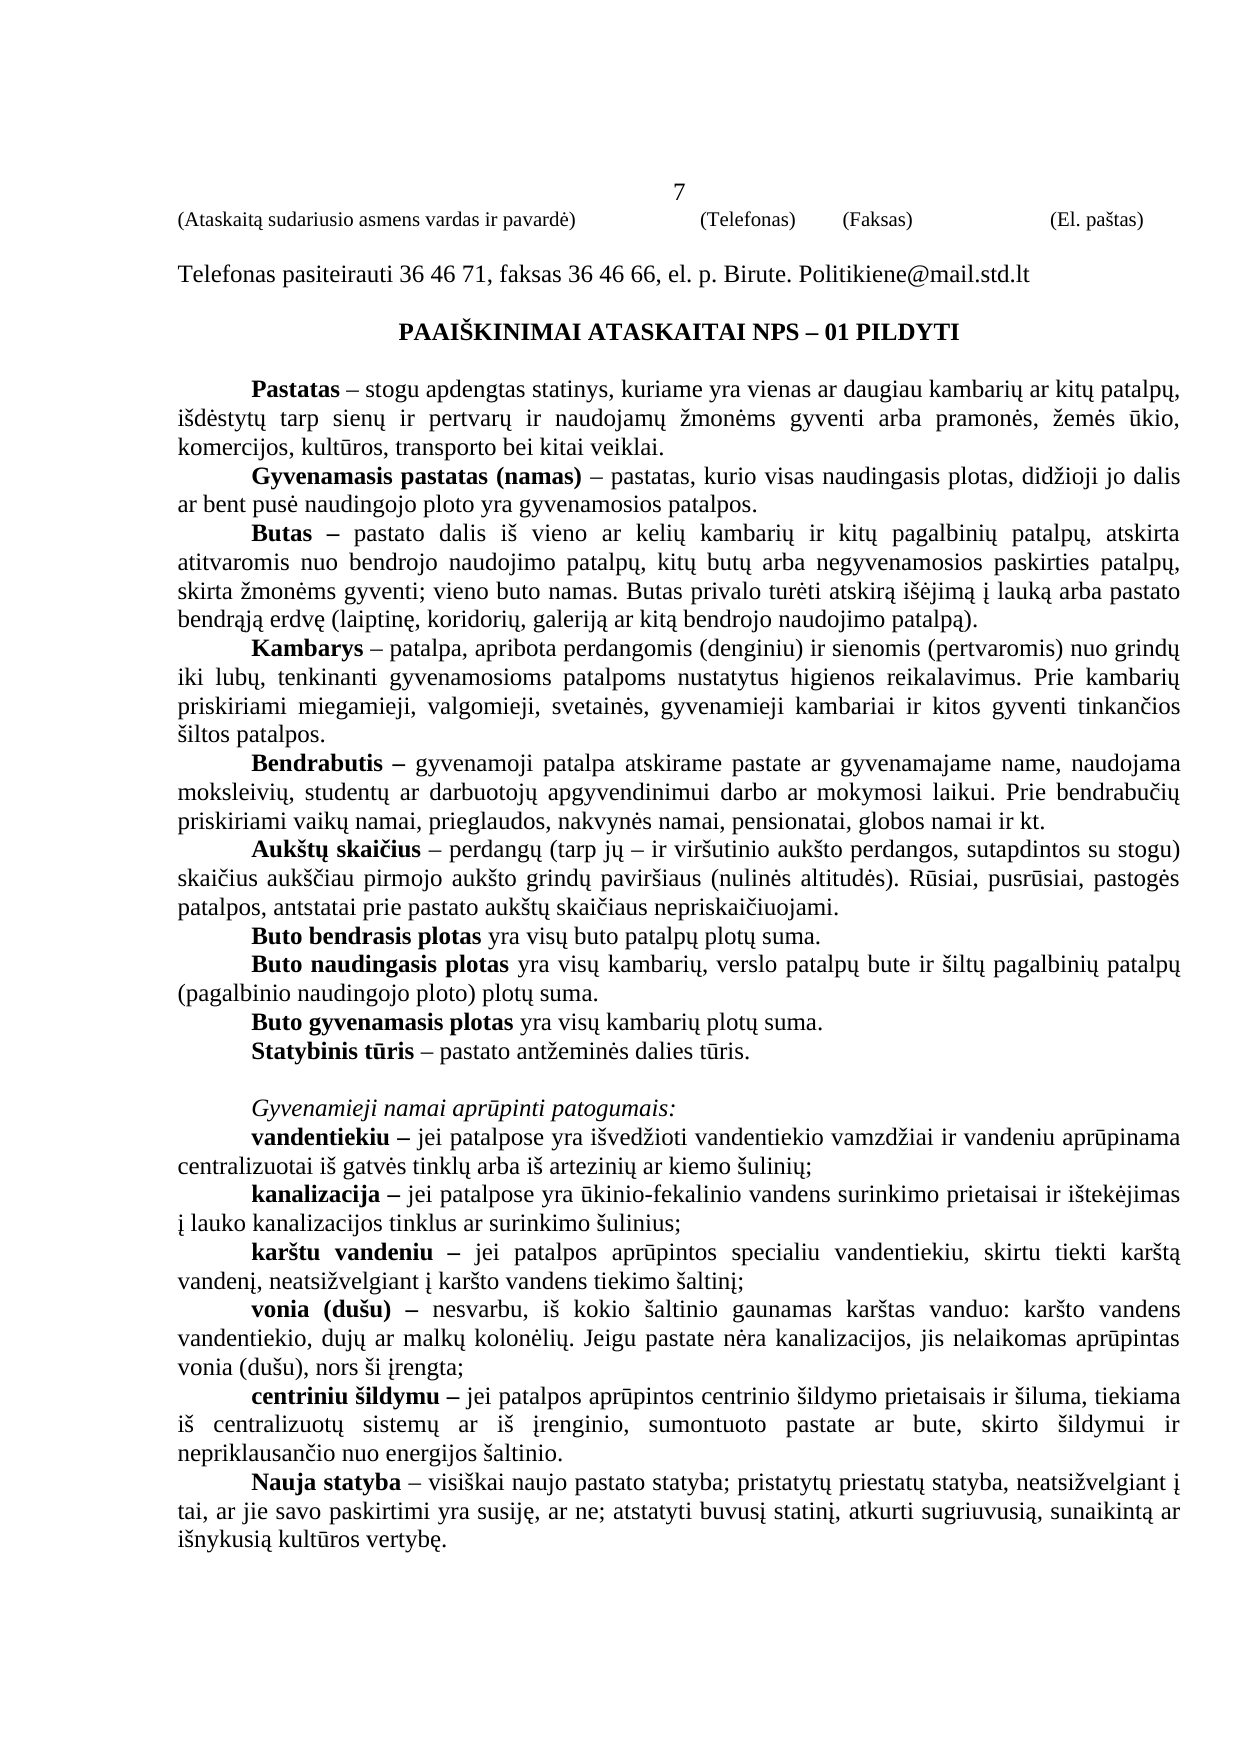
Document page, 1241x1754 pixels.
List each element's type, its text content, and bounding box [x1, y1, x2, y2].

text Gyvenamieji namai aprūpinti patogumais: [177, 1093, 1181, 1122]
text (Ataskaitą sudariusio asmens vardas ir pavardė) (Telefonas) (Faksas) (El. paštas) [177, 207, 1181, 231]
text Bendrabutis – gyvenamoji patalpa atskirame pastate ar gyvenamajame name, naudojama moksleivių, studentų ar darbuotojų apgyvendinimui darbo ar mokymosi laikui. Prie bendrabučių priskiriami vaikų namai, prieglaudos, nakvynės namai, pensionatai, globos namai ir kt. [177, 748, 1181, 834]
text karštu vandeniu – jei patalpos aprūpintos specialiu vandentiekiu, skirtu tiekti karštą vandenį, neatsižvelgiant į karšto vandens tiekimo šaltinį; [177, 1237, 1181, 1294]
text Buto gyvenamasis plotas yra visų kambarių plotų suma. [177, 1007, 1181, 1036]
text Buto bendrasis plotas yra visų buto patalpų plotų suma. [177, 921, 1181, 949]
text vonia (dušu) – nesvarbu, iš kokio šaltinio gaunamas karštas vanduo: karšto vandens vandentiekio, dujų ar malkų kolonėlių. Jeigu pastate nėra kanalizacijos, jis nelaikomas aprūpintas vonia (dušu), nors ši įrengta; [177, 1294, 1181, 1381]
text Kambarys – patalpa, apribota perdangomis (denginiu) ir sienomis (pertvaromis) nuo grindų iki lubų, tenkinanti gyvenamosioms patalpoms nustatytus higienos reikalavimus. Prie kambarių priskiriami miegamieji, valgomieji, svetainės, gyvenamieji kambariai ir kitos gyventi tinkančios šiltos patalpos. [177, 633, 1181, 748]
text Aukštų skaičius – perdangų (tarp jų – ir viršutinio aukšto perdangos, sutapdintos su stogu) skaičius aukščiau pirmojo aukšto grindų paviršiaus (nulinės altitudės). Rūsiai, pusrūsiai, pastogės patalpos, antstatai prie pastato aukštų skaičiaus nepriskaičiuojami. [177, 834, 1181, 921]
text Buto naudingasis plotas yra visų kambarių, verslo patalpų bute ir šiltų pagalbinių patalpų (pagalbinio naudingojo ploto) plotų suma. [177, 949, 1181, 1007]
text Pastatas – stogu apdengtas statinys, kuriame yra vienas ar daugiau kambarių ar kitų patalpų, išdėstytų tarp sienų ir pertvarų ir naudojamų žmonėms gyventi arba pramonės, žemės ūkio, komercijos, kultūros, transporto bei kitai veiklai. [177, 374, 1181, 461]
text Nauja statyba – visiškai naujo pastato statyba; pristatytų priestatų statyba, neatsižvelgiant į tai, ar jie savo paskirtimi yra susiję, ar ne; atstatyti buvusį statinį, atkurti sugriuvusią, sunaikintą ar išnykusią kultūros vertybę. [177, 1467, 1181, 1553]
text Butas – pastato dalis iš vieno ar kelių kambarių ir kitų pagalbinių patalpų, atskirta atitvaromis nuo bendrojo naudojimo patalpų, kitų butų arba negyvenamosios paskirties patalpų, skirta žmonėms gyventi; vieno buto namas. Butas privalo turėti atskirą išėjimą į lauką arba pastato bendrąją erdvę (laiptinę, koridorių, galeriją ar kitą bendrojo naudojimo patalpą). [177, 518, 1181, 633]
text vandentiekiu – jei patalpose yra išvedžioti vandentiekio vamzdžiai ir vandeniu aprūpinama centralizuotai iš gatvės tinklų arba iš artezinių ar kiemo šulinių; [177, 1122, 1181, 1179]
text Statybinis tūris – pastato antžeminės dalies tūris. [177, 1036, 1181, 1064]
text Gyvenamasis pastatas (namas) – pastatas, kurio visas naudingasis plotas, didžioji jo dalis ar bent pusė naudingojo ploto yra gyvenamosios patalpos. [177, 461, 1181, 518]
text Telefonas pasiteirauti 36 46 71, faksas 36 46 66, el. p. Birute. Politikiene@mail.std.lt [177, 259, 1181, 288]
text kanalizacija – jei patalpose yra ūkinio-fekalinio vandens surinkimo prietaisai ir ištekėjimas į lauko kanalizacijos tinklus ar surinkimo šulinius; [177, 1179, 1181, 1237]
text centriniu šildymu – jei patalpos aprūpintos centrinio šildymo prietaisais ir šiluma, tiekiama iš centralizuotų sistemų ar iš įrenginio, sumontuoto pastate ar bute, skirto šildymui ir nepriklausančio nuo energijos šaltinio. [177, 1381, 1181, 1467]
text paaiškinimai ataskaitai NPS – 01 pildyti [177, 317, 1181, 346]
